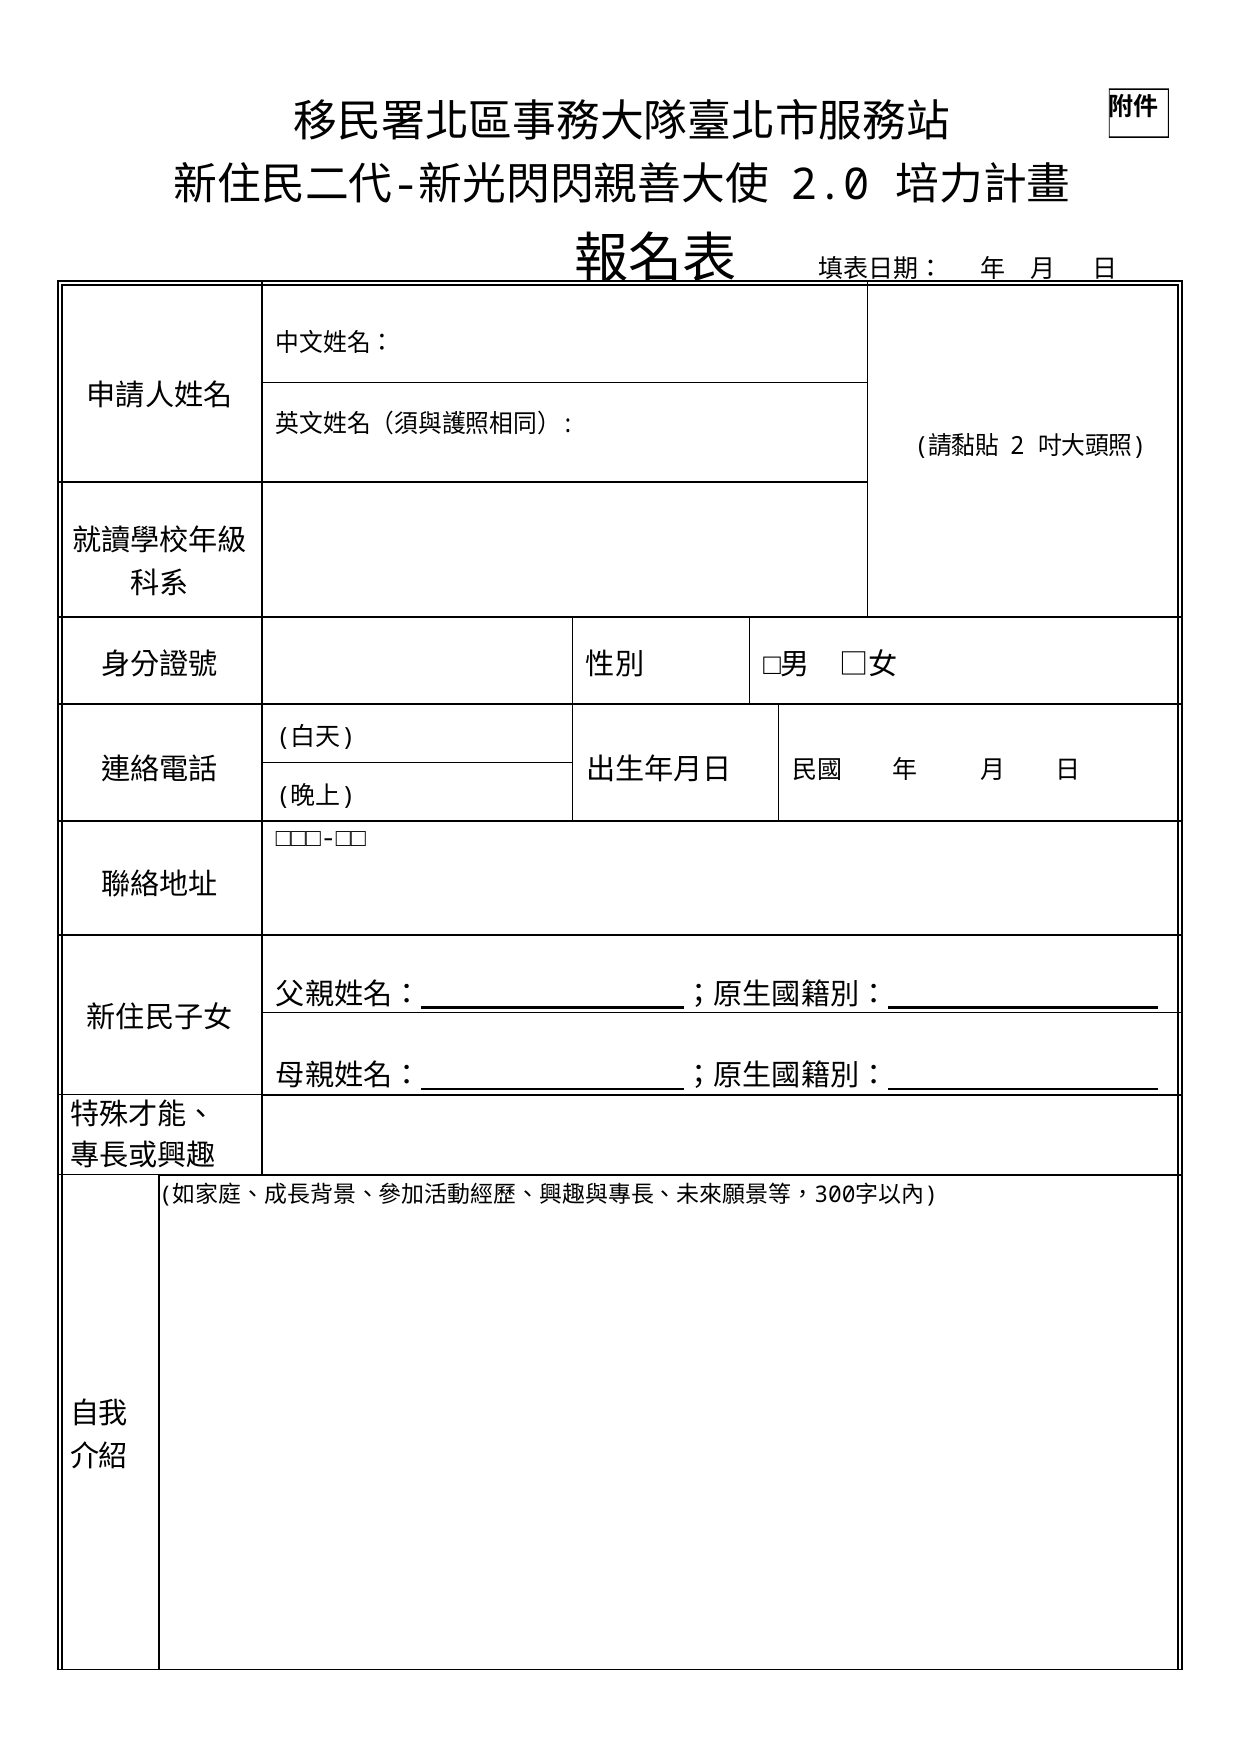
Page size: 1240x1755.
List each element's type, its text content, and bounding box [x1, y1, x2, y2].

table_cell 新住民子女 [63, 936, 261, 1094]
table_cell (晚上) [263, 763, 572, 820]
table_cell [263, 1096, 1177, 1174]
table_cell 自我介紹 [63, 1175, 158, 1669]
table_header (請黏貼 2 吋大頭照) [868, 286, 1177, 616]
table_cell [263, 483, 867, 616]
text 移民署北區事務大隊臺北市服務站 [46, 85, 1198, 149]
table_cell (如家庭、成長背景、參加活動經歷、興趣與專長、未來願景等，300字以內) [160, 1176, 1177, 1669]
table_cell 身分證號 [63, 618, 261, 703]
table_cell 性別 [573, 618, 749, 703]
table_header 申請人姓名 [63, 286, 261, 481]
table_cell (白天) [263, 705, 572, 762]
table_cell 民國 年 月 日 [779, 705, 1177, 820]
table_cell 英文姓名（須與護照相同）: [263, 383, 867, 481]
table_cell 就讀學校年級科系 [63, 483, 261, 616]
table_cell 出生年月日 [573, 705, 778, 820]
table_cell [263, 618, 572, 703]
table_cell 母親姓名： ；原生國籍別： [263, 1013, 1177, 1094]
text 報名表 填表日期： 年 月 日 [574, 214, 1198, 1669]
table_cell 聯絡地址 [63, 822, 261, 934]
table_cell 連絡電話 [63, 705, 261, 820]
text 新住民二代-新光閃閃親善大使 2.0 培力計畫 [46, 149, 1198, 212]
table_cell □男 □女 [750, 618, 1177, 703]
table_header 中文姓名： [263, 286, 867, 382]
table_cell 特殊才能、 專長或興趣 [63, 1095, 261, 1174]
table_cell 父親姓名： ；原生國籍別： [263, 936, 1177, 1012]
table_cell □□□-□□ [263, 822, 1177, 934]
